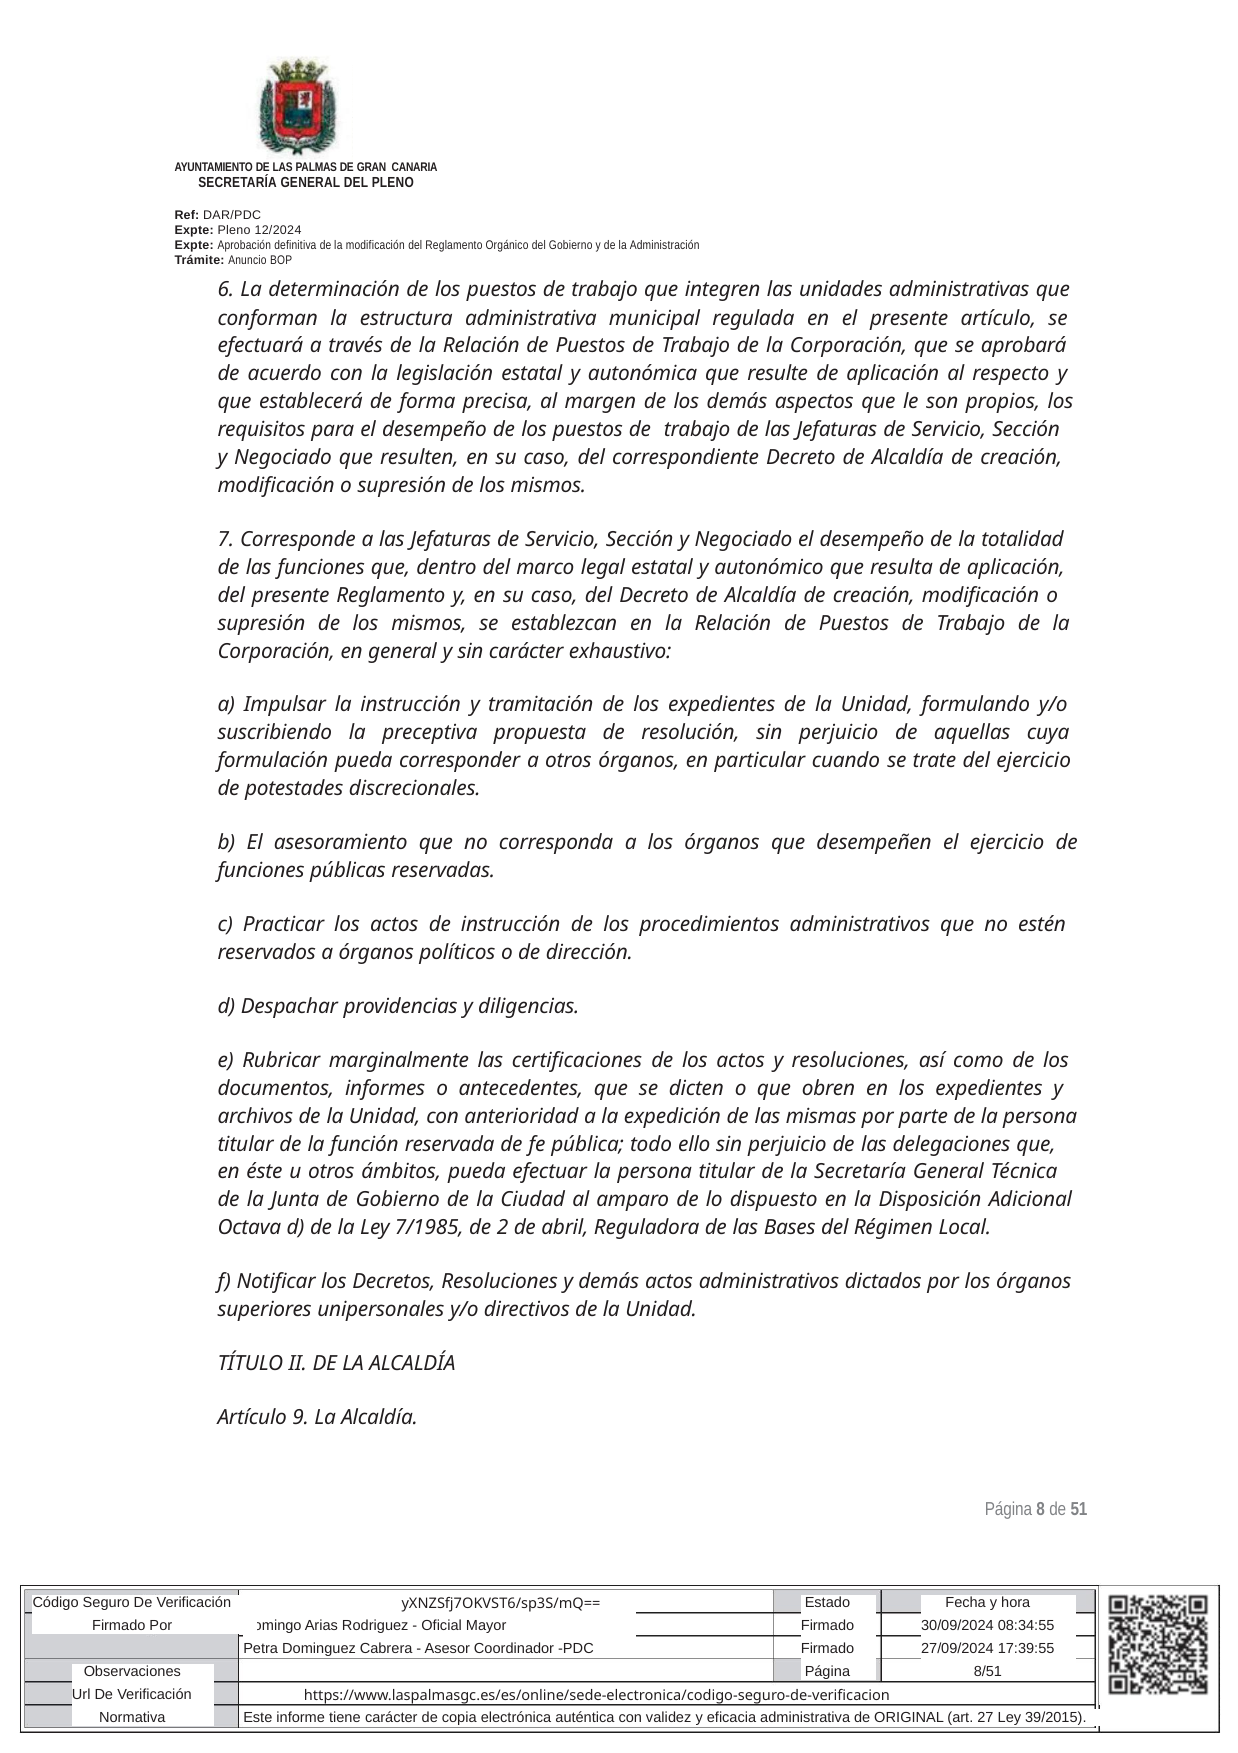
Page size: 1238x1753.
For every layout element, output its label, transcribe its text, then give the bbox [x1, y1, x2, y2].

text en éste u otros ámbitos, pueda efectuar la persona titular de la Secretaría General Técnica [217, 1160, 1112, 1184]
text d) Despachar providencias y diligencias. [217, 994, 611, 1018]
text Estado [804, 1595, 876, 1611]
text del presente Reglamento y, en su caso, del Decreto de Alcaldía de creación, modificación o [217, 583, 1113, 607]
text de las funciones que, dentro del marco legal estatal y autonómico que resulta de aplicación, [217, 555, 1113, 579]
text modificación o supresión de los mismos. [217, 473, 1112, 497]
text Domingo Arias Rodriguez - Oficial Mayor [257, 1618, 636, 1634]
text Código Seguro De Verificación [32, 1595, 257, 1611]
text y Negociado que resulten, en su caso, del correspondiente Decreto de Alcaldía de creación, [217, 445, 1112, 469]
text titular de la función reservada de fe pública; todo ello sin perjuicio de las delegaciones que, [217, 1132, 1112, 1156]
text Url De Verificación [72, 1687, 214, 1703]
text e) Rubricar marginalmente las certificaciones de los actos y resoluciones, así como de los [217, 1048, 1112, 1072]
text supresión de los mismos, se establezcan en la Relación de Puestos de Trabajo de la [217, 611, 1113, 635]
text documentos, informes o antecedentes, que se dicten o que obren en los expedientes y [217, 1076, 1112, 1100]
text suscribiendo la preceptiva propuesta de resolución, sin perjuicio de aquellas cuya [217, 721, 1113, 744]
text 30/09/2024 08:34:55 [921, 1618, 1076, 1634]
text efectuará a través de la Relación de Puestos de Trabajo de la Corporación, que se aprobará [217, 334, 1112, 358]
text de acuerdo con la legislación estatal y autonómica que resulte de aplicación al respecto y [217, 362, 1112, 386]
text Octava d) de la Ley 7/1985, de 2 de abril, Reguladora de las Bases del Régimen Local. [217, 1216, 1112, 1239]
text yXNZSfj7OKVST6/sp3S/mQ== [401, 1598, 636, 1611]
text AYUNTAMIENTO DE LAS PALMAS DE GRAN CANARIA [174, 160, 462, 174]
text de la Junta de Gobierno de la Ciudad al amparo de lo dispuesto en la Disposición Adicional [217, 1188, 1112, 1212]
text que establecerá de forma precisa, al margen de los demás aspectos que le son propios, los [217, 389, 1112, 413]
text Corporación, en general y sin carácter exhaustivo: [217, 639, 1113, 663]
text Página [804, 1664, 876, 1680]
text superiores unipersonales y/o directivos de la Unidad. [217, 1298, 1112, 1322]
text Firmado [801, 1618, 876, 1634]
text formulación pueda corresponder a otros órganos, en particular cuando se trate del ejercicio [217, 749, 1113, 772]
text TÍTULO II. DE LA ALCALDÍA [217, 1351, 488, 1375]
text Normativa [99, 1709, 214, 1726]
text 27/09/2024 17:39:55 [921, 1641, 1076, 1657]
text Página 8 de 51 [984, 1498, 1112, 1519]
text 6. La determinación de los puestos de trabajo que integren las unidades administrativas que [217, 278, 1113, 302]
text https://www.laspalmasgc.es/es/online/sede-electronica/codigo-seguro-de-verificacion [304, 1689, 1055, 1703]
text Artículo 9. La Alcaldía. [217, 1405, 488, 1429]
text Observaciones [83, 1664, 214, 1680]
text funciones públicas reservadas. [217, 858, 1112, 882]
text Petra Dominguez Cabrera - Asesor Coordinador -PDC [243, 1641, 636, 1657]
text Expte: Aprobación definitiva de la modificación del Reglamento Orgánico del Gobierno y de la Administración [174, 238, 726, 253]
text archivos de la Unidad, con anterioridad a la expedición de las mismas por parte de la persona [217, 1104, 1112, 1128]
text Firmado [801, 1641, 876, 1657]
text Trámite: Anuncio BOP [174, 253, 726, 268]
text reservados a órganos políticos o de dirección. [217, 940, 1112, 964]
text conforman la estructura administrativa municipal regulada en el presente artículo, se [217, 306, 1112, 330]
text Firmado Por [92, 1618, 257, 1634]
text Expte: Pleno 12/2024 [174, 223, 321, 238]
text SECRETARÍA GENERAL DEL PLENO [198, 174, 462, 191]
text c) Practicar los actos de instrucción de los procedimientos administrativos que no estén [217, 912, 1112, 936]
text Ref: DAR/PDC [174, 208, 321, 223]
text Fecha y hora [945, 1595, 1076, 1611]
text requisitos para el desempeño de los puestos de trabajo de las Jefaturas de Servicio, Sección [217, 417, 1112, 441]
text 7. Corresponde a las Jefaturas de Servicio, Sección y Negociado el desempeño de la totalidad [217, 527, 1113, 551]
text 8/51 [973, 1664, 1076, 1680]
text f) Notificar los Decretos, Resoluciones y demás actos administrativos dictados por los órganos [217, 1269, 1112, 1293]
text de potestades discrecionales. [217, 777, 1113, 800]
text Este informe tiene carácter de copia electrónica auténtica con validez y eficacia administrativa de ORIGINAL (art. 27 Ley 39/2015). [243, 1709, 1113, 1726]
text b) El asesoramiento que no corresponda a los órganos que desempeñen el ejercicio de [217, 830, 1112, 854]
text a) Impulsar la instrucción y tramitación de los expedientes de la Unidad, formulando y/o [217, 693, 1113, 717]
